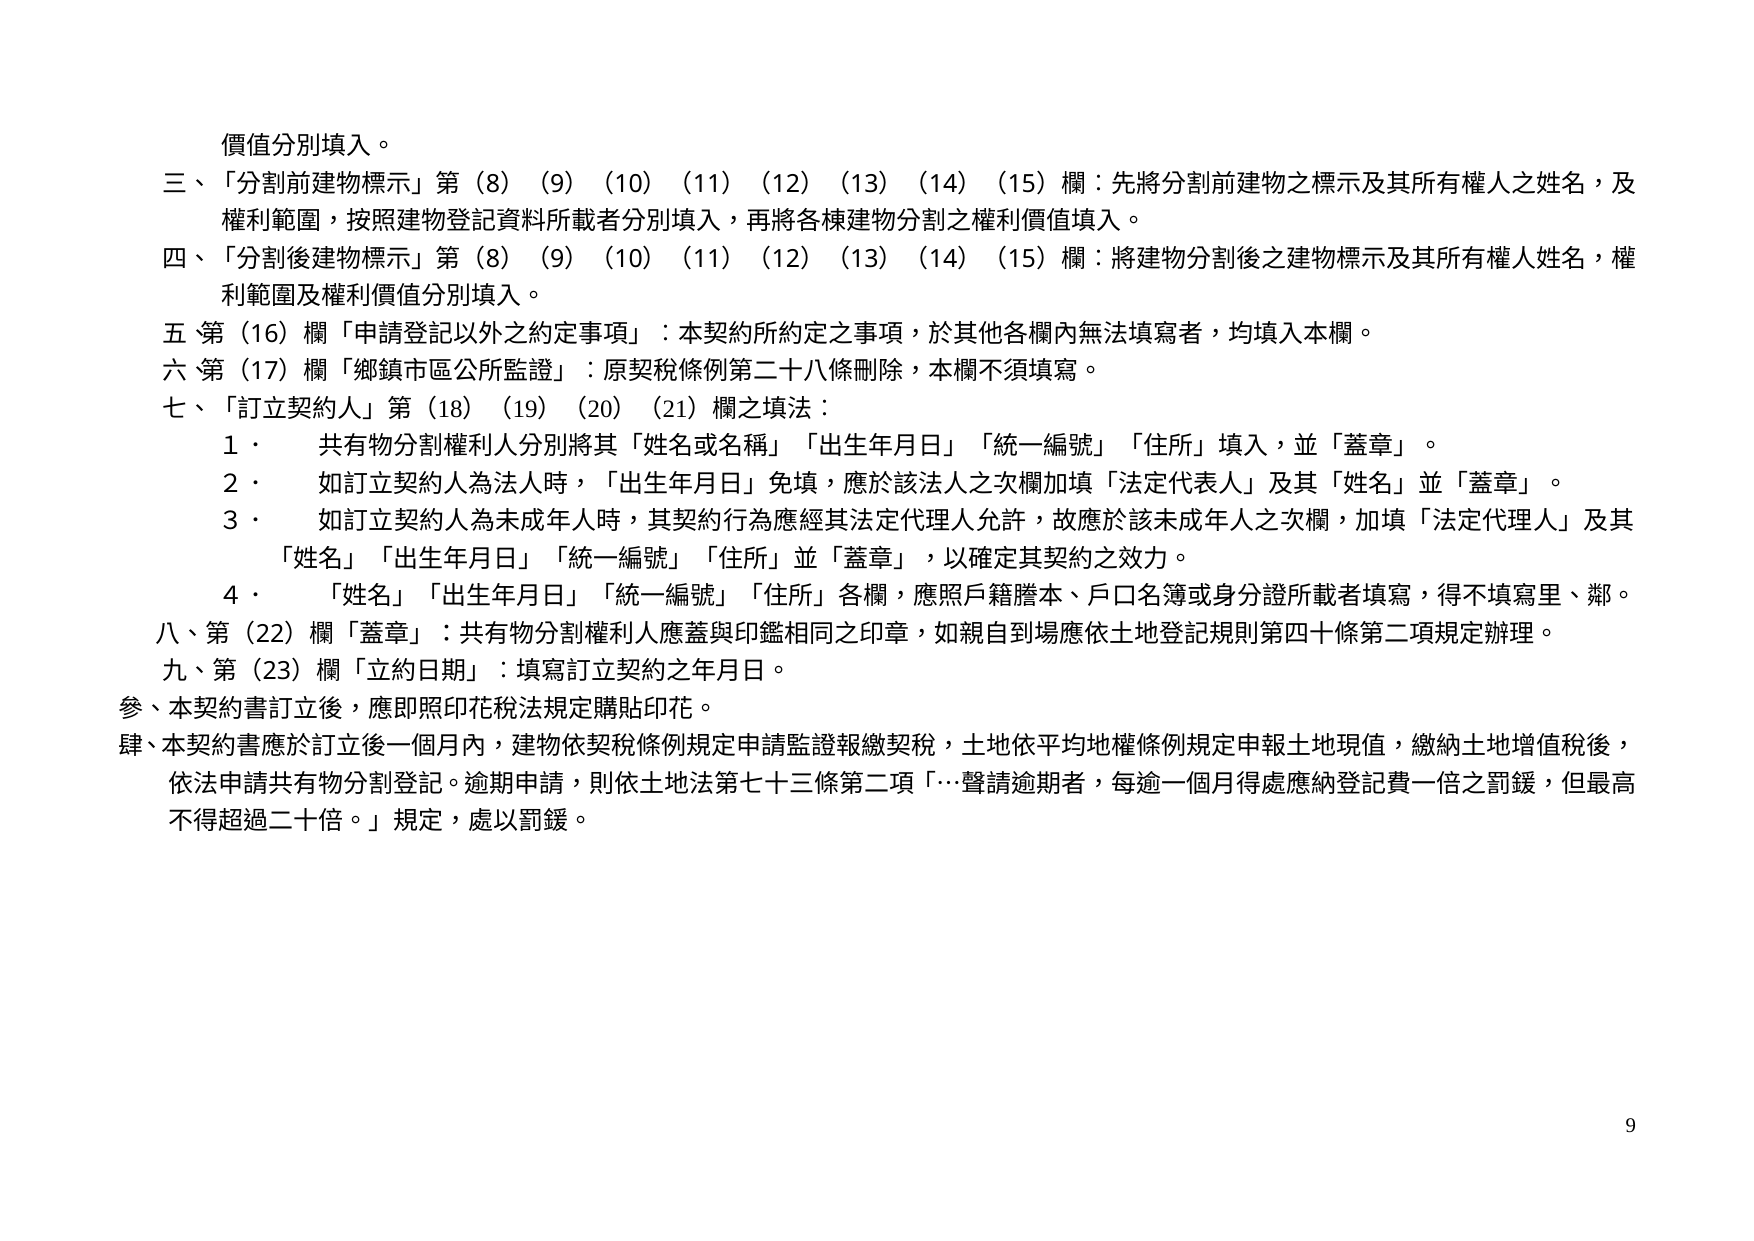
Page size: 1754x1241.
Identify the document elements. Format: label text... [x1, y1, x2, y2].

list 共有物分割權利人分別將其「姓名或名稱」「出生年月日」「統一編號」「住所」填入，並「蓋章」。 [218, 425, 1636, 463]
list 「分割前建物標示」第（8）（9）（10）（11）（12）（13）（14）（15）欄︰先將分割前建物之標示及其所有權人之姓名，及權利範圍，按照建物登記資料所載者分別填入，再將各棟建物分割之權利價值填入。 [162, 163, 1636, 238]
text 八、第（22）欄「蓋章」：共有物分割權利人應蓋與印鑑相同之印章，如親自到場應依土地登記規則第四十條第二項規定辦理。 [156, 613, 1636, 650]
list 第（17）欄「鄉鎮市區公所監證」︰原契稅條例第二十八條刪除，本欄不須填寫。 [162, 350, 1636, 388]
text 肆、本契約書應於訂立後一個月內，建物依契稅條例規定申請監證報繳契稅，土地依平均地權條例規定申報土地現值，繳納土地增值稅後，依法申請共有物分割登記。逾期申請，則依土地法第七十三條第二項「…聲請逾期者，每逾一個月得處應納登記費一倍之罰鍰，但最高不得超過二十倍。」規定，處以罰鍰。 [118, 725, 1636, 838]
list 如訂立契約人為未成年人時，其契約行為應經其法定代理人允許，故應於該未成年人之次欄，加填「法定代理人」及其「姓名」「出生年月日」「統一編號」「住所」並「蓋章」，以確定其契約之效力。 [218, 500, 1636, 575]
list 價值分別填入。 [162, 125, 1636, 163]
list 如訂立契約人為法人時，「出生年月日」免填，應於該法人之次欄加填「法定代表人」及其「姓名」並「蓋章」。 [218, 463, 1636, 500]
text 參、本契約書訂立後，應即照印花稅法規定購貼印花。 [118, 688, 1636, 725]
list 「姓名」「出生年月日」「統一編號」「住所」各欄，應照戶籍謄本、戶口名簿或身分證所載者填寫，得不填寫里、鄰。 [218, 575, 1636, 613]
text 九、第（23）欄「立約日期」︰填寫訂立契約之年月日。 [162, 650, 1636, 688]
list 「訂立契約人」第（18）（19）（20）（21）欄之填法︰ [162, 388, 1636, 425]
list 「分割後建物標示」第（8）（9）（10）（11）（12）（13）（14）（15）欄︰將建物分割後之建物標示及其所有權人姓名，權利範圍及權利價值分別填入。 [162, 238, 1636, 313]
list 第（16）欄「申請登記以外之約定事項」︰本契約所約定之事項，於其他各欄內無法填寫者，均填入本欄。 [162, 313, 1636, 350]
